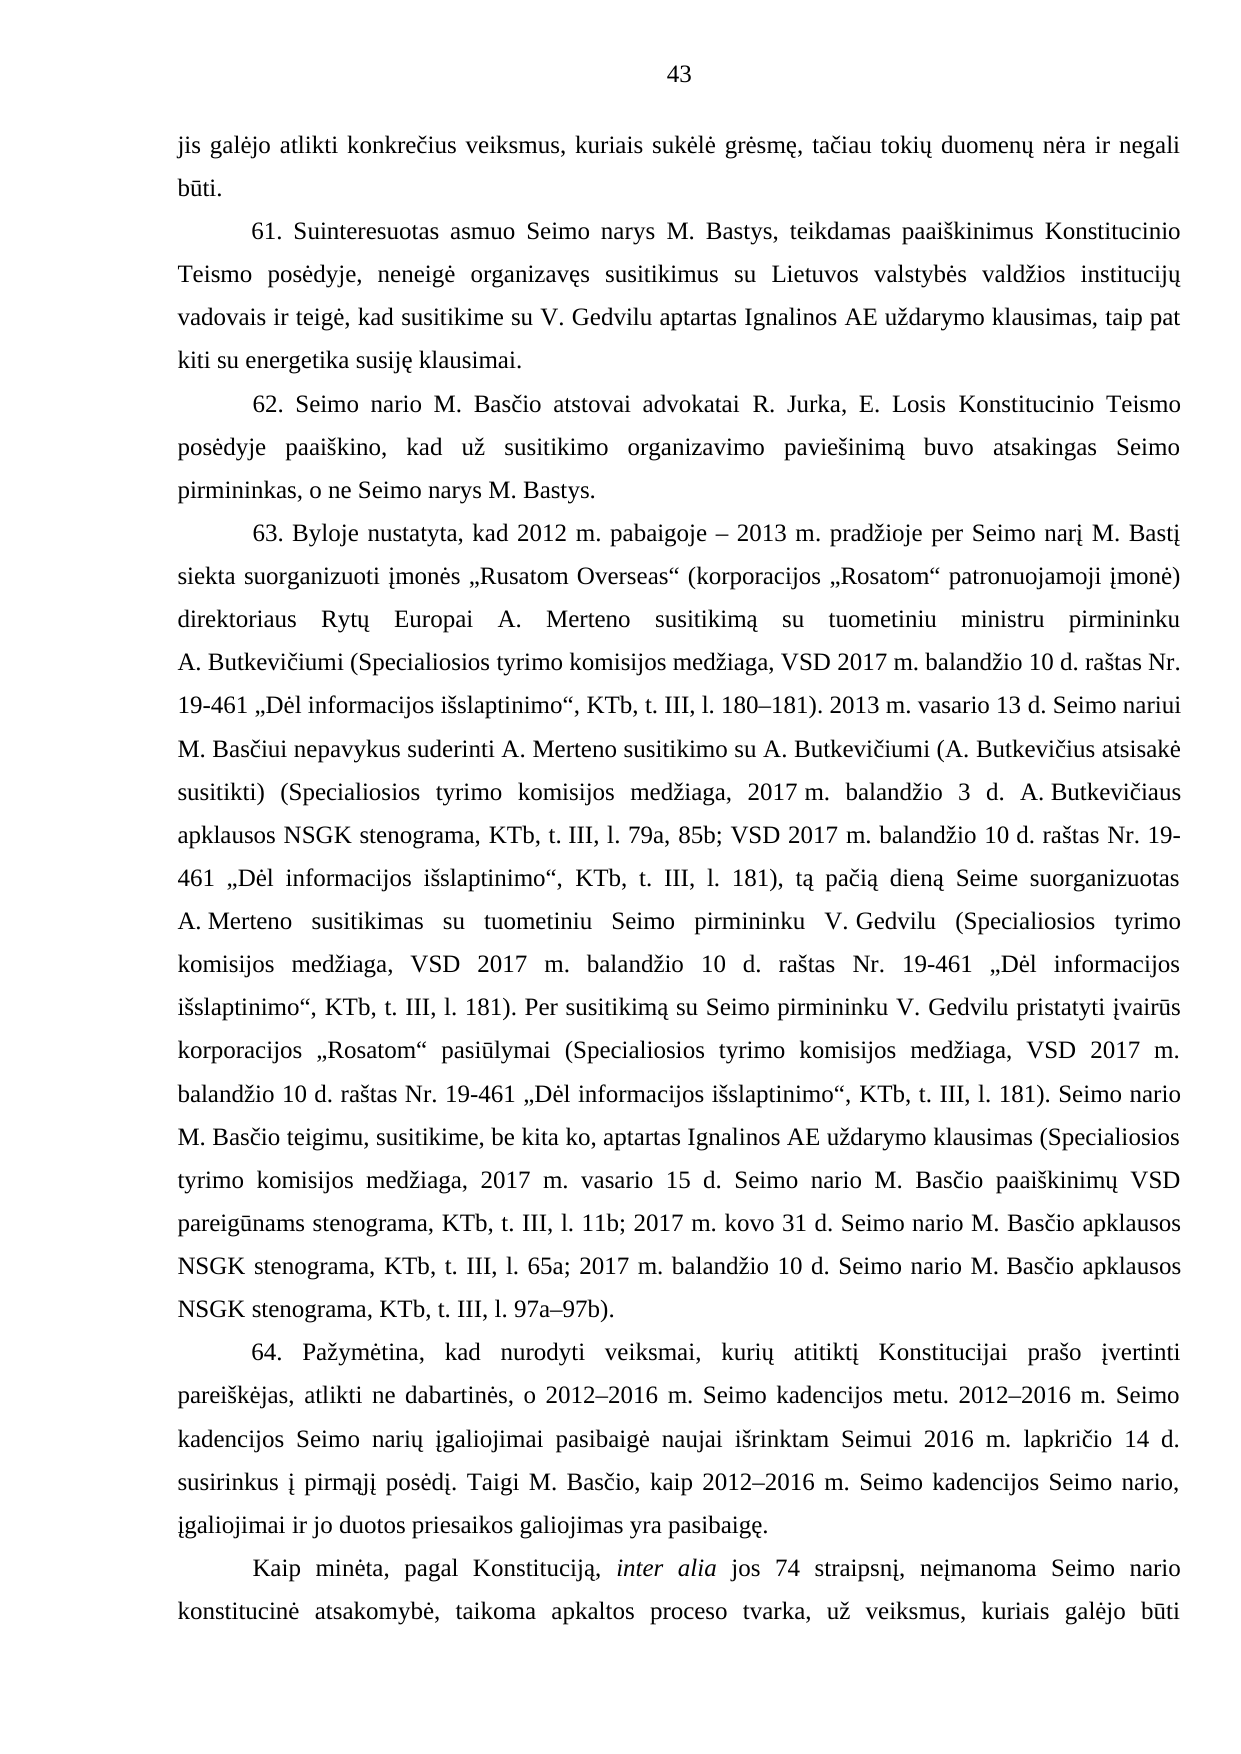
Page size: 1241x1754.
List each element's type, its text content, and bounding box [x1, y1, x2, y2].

text 63. Byloje nustatyta, kad 2012 m. pabaigoje – 2013 m. pradžioje per Seimo narį M. Bastį siekta suorganizuoti įmonės „Rusatom Overseas“ (korporacijos „Rosatom“ patronuojamoji įmonė) direktoriaus Rytų Europai A. Merteno susitikimą su tuometiniu ministru pirmininku A. Butkevičiumi (Specialiosios tyrimo komisijos medžiaga, VSD 2017 m. balandžio 10 d. raštas Nr. 19-461 „Dėl informacijos išslaptinimo“, KTb, t. III, l. 180–181). 2013 m. vasario 13 d. Seimo nariui M. Basčiui nepavykus suderinti A. Merteno susitikimo su A. Butkevičiumi (A. Butkevičius atsisakė susitikti) (Specialiosios tyrimo komisijos medžiaga, 2017 m. balandžio 3 d. A. Butkevičiaus apklausos NSGK stenograma, KTb, t. III, l. 79a, 85b; VSD 2017 m. balandžio 10 d. raštas Nr. 19-461 „Dėl informacijos išslaptinimo“, KTb, t. III, l. 181), tą pačią dieną Seime suorganizuotas A. Merteno susitikimas su tuometiniu Seimo pirmininku V. Gedvilu (Specialiosios tyrimo komisijos medžiaga, VSD 2017 m. balandžio 10 d. raštas Nr. 19-461 „Dėl informacijos išslaptinimo“, KTb, t. III, l. 181). Per susitikimą su Seimo pirmininku V. Gedvilu pristatyti įvairūs korporacijos „Rosatom“ pasiūlymai (Specialiosios tyrimo komisijos medžiaga, VSD 2017 m. balandžio 10 d. raštas Nr. 19-461 „Dėl informacijos išslaptinimo“, KTb, t. III, l. 181). Seimo nario M. Basčio teigimu, susitikime, be kita ko, aptartas Ignalinos AE uždarymo klausimas (Specialiosios tyrimo komisijos medžiaga, 2017 m. vasario 15 d. Seimo nario M. Basčio paaiškinimų VSD pareigūnams stenograma, KTb, t. III, l. 11b; 2017 m. kovo 31 d. Seimo nario M. Basčio apklausos NSGK stenograma, KTb, t. III, l. 65a; 2017 m. balandžio 10 d. Seimo nario M. Basčio apklausos NSGK stenograma, KTb, t. III, l. 97a–97b). [177, 518, 1181, 1323]
text 64. Pažymėtina, kad nurodyti veiksmai, kurių atitiktį Konstitucijai prašo įvertinti pareiškėjas, atlikti ne dabartinės, o 2012–2016 m. Seimo kadencijos metu. 2012–2016 m. Seimo kadencijos Seimo narių įgaliojimai pasibaigė naujai išrinktam Seimui 2016 m. lapkričio 14 d. susirinkus į pirmąjį posėdį. Taigi M. Basčio, kaip 2012–2016 m. Seimo kadencijos Seimo nario, įgaliojimai ir jo duotos priesaikos galiojimas yra pasibaigę. [177, 1337, 1181, 1539]
text 61. Suinteresuotas asmuo Seimo narys M. Bastys, teikdamas paaiškinimus Konstitucinio Teismo posėdyje, neneigė organizavęs susitikimus su Lietuvos valstybės valdžios institucijų vadovais ir teigė, kad susitikime su V. Gedvilu aptartas Ignalinos AE uždarymo klausimas, taip pat kiti su energetika susiję klausimai. [177, 216, 1181, 374]
text Kaip minėta, pagal Konstituciją, inter alia jos 74 straipsnį, neįmanoma Seimo nario konstitucinė atsakomybė, taikoma apkaltos proceso tvarka, už veiksmus, kuriais galėjo būti [177, 1553, 1181, 1625]
text jis galėjo atlikti konkrečius veiksmus, kuriais sukėlė grėsmę, tačiau tokių duomenų nėra ir negali būti. [177, 130, 1181, 202]
text 62. Seimo nario M. Basčio atstovai advokatai R. Jurka, E. Losis Konstitucinio Teismo posėdyje paaiškino, kad už susitikimo organizavimo paviešinimą buvo atsakingas Seimo pirmininkas, o ne Seimo narys M. Bastys. [177, 389, 1181, 504]
